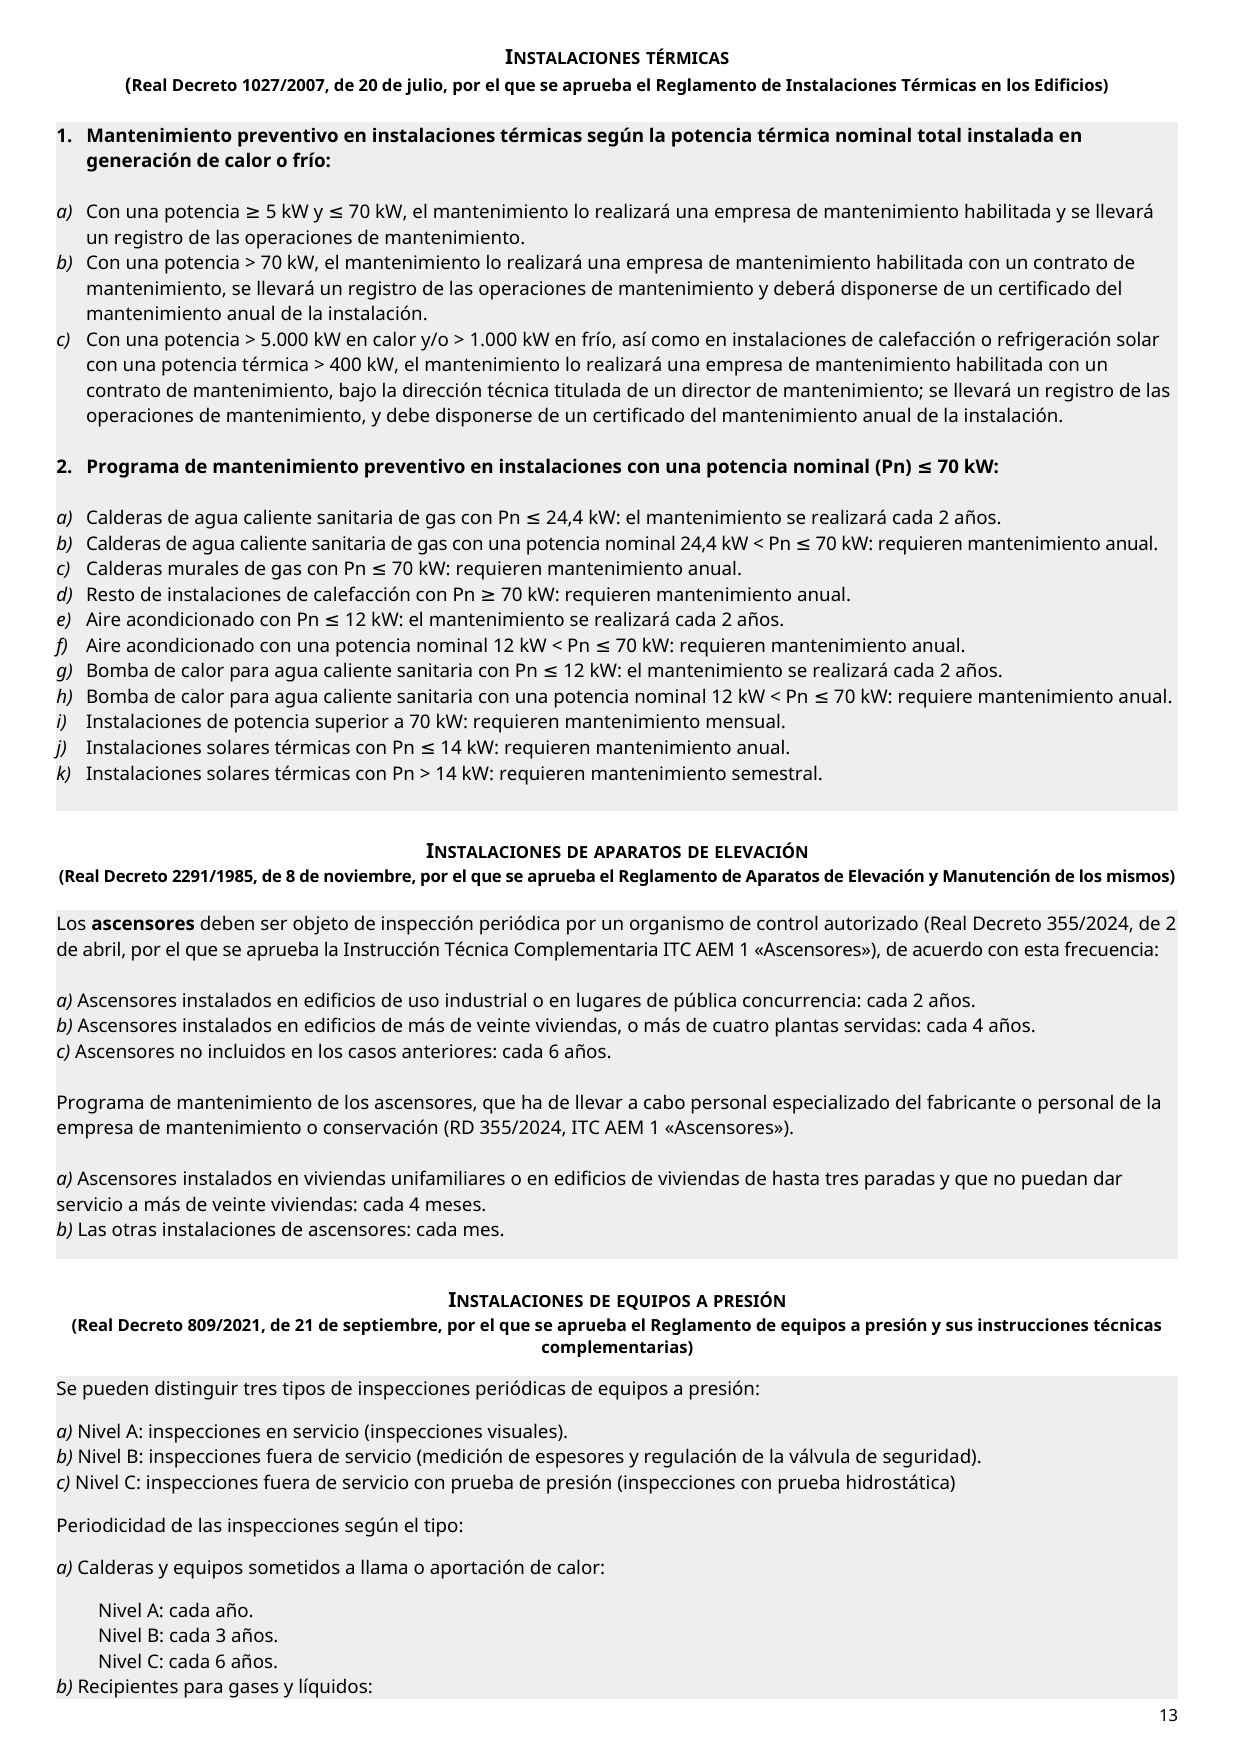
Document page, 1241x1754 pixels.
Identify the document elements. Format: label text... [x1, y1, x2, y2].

text Nivel C: cada 6 años. [56, 1648, 1178, 1674]
text b) Recipientes para gases y líquidos: [56, 1674, 1178, 1699]
text b) Nivel B: inspecciones fuera de servicio (medición de espesores y regulación de la válvula de seguridad). [56, 1444, 1178, 1469]
list a) Ascensores instalados en viviendas unifamiliares o en edificios de viviendas de hasta tres paradas y que no puedan dar servicio a más de veinte viviendas: cada 4 meses. [56, 1166, 1178, 1217]
list a) Ascensores instalados en edificios de uso industrial o en lugares de pública concurrencia: cada 2 años. [56, 987, 1178, 1012]
list Calderas murales de gas con Pn ≤ 70 kW: requieren mantenimiento anual. [56, 556, 1178, 581]
text a) Nivel A: inspecciones en servicio (inspecciones visuales). [56, 1418, 1178, 1444]
list 1. Mantenimiento preventivo en instalaciones térmicas según la potencia térmica nominal total instalada en generación de calor o frío: [56, 122, 1178, 173]
list Con una potencia > 5.000 kW en calor y/o > 1.000 kW en frío, así como en instalaciones de calefacción o refrigeración solar con una potencia térmica > 400 kW, el mantenimiento lo realizará una empresa de mantenimiento habilitada con un contrato de mantenimiento, bajo la dirección técnica titulada de un director de mantenimiento; se llevará un registro de las operaciones de mantenimiento, y debe disponerse de un certificado del mantenimiento anual de la instalación. [56, 326, 1178, 428]
list b) Las otras instalaciones de ascensores: cada mes. [56, 1217, 1178, 1242]
text (Real Decreto 1027/2007, de 20 de julio, por el que se aprueba el Reglamento de Instalaciones Térmicas en los Edificios) [56, 71, 1178, 96]
text Programa de mantenimiento de los ascensores, que ha de llevar a cabo personal especializado del fabricante o personal de la empresa de mantenimiento o conservación (RD 355/2024, ITC AEM 1 «Ascensores»). [56, 1089, 1178, 1140]
list Con una potencia > 70 kW, el mantenimiento lo realizará una empresa de mantenimiento habilitada con un contrato de mantenimiento, se llevará un registro de las operaciones de mantenimiento y deberá disponerse de un certificado del mantenimiento anual de la instalación. [56, 249, 1178, 326]
text Instalaciones térmicas [56, 42, 1178, 71]
list Bomba de calor para agua caliente sanitaria con una potencia nominal 12 kW < Pn ≤ 70 kW: requiere mantenimiento anual. [56, 683, 1178, 709]
text a) Calderas y equipos sometidos a llama o aportación de calor: [56, 1554, 1178, 1580]
text c) Nivel C: inspecciones fuera de servicio con prueba de presión (inspecciones con prueba hidrostática) [56, 1469, 1178, 1495]
list Instalaciones de potencia superior a 70 kW: requieren mantenimiento mensual. [56, 709, 1178, 734]
list Calderas de agua caliente sanitaria de gas con Pn ≤ 24,4 kW: el mantenimiento se realizará cada 2 años. [56, 505, 1178, 530]
list Instalaciones solares térmicas con Pn > 14 kW: requieren mantenimiento semestral. [56, 760, 1178, 785]
list Con una potencia ≥ 5 kW y ≤ 70 kW, el mantenimiento lo realizará una empresa de mantenimiento habilitada y se llevará un registro de las operaciones de mantenimiento. [56, 198, 1178, 249]
list Instalaciones solares térmicas con Pn ≤ 14 kW: requieren mantenimiento anual. [56, 734, 1178, 760]
text Instalaciones de equipos a presión [56, 1285, 1178, 1313]
subtitle (Real Decreto 2291/1985, de 8 de noviembre, por el que se aprueba el Reglamento de Aparatos de Elevación y Manutención de los mismos) [56, 865, 1178, 888]
text Nivel A: cada año. [56, 1597, 1178, 1623]
list 2. Programa de mantenimiento preventivo en instalaciones con una potencia nominal (Pn) ≤ 70 kW: [56, 454, 1178, 479]
list Calderas de agua caliente sanitaria de gas con una potencia nominal 24,4 kW < Pn ≤ 70 kW: requieren mantenimiento anual. [56, 530, 1178, 556]
text Instalaciones de aparatos de elevación [56, 836, 1178, 865]
subtitle (Real Decreto 809/2021, de 21 de septiembre, por el que se aprueba el Reglamento de equipos a presión y sus instrucciones técnicas complementarias) [56, 1313, 1178, 1358]
text Periodicidad de las inspecciones según el tipo: [56, 1512, 1178, 1537]
list Resto de instalaciones de calefacción con Pn ≥ 70 kW: requieren mantenimiento anual. [56, 581, 1178, 607]
text Nivel B: cada 3 años. [56, 1623, 1178, 1648]
list b) Ascensores instalados en edificios de más de veinte viviendas, o más de cuatro plantas servidas: cada 4 años. [56, 1012, 1178, 1038]
list Los ascensores deben ser objeto de inspección periódica por un organismo de control autorizado (Real Decreto 355/2024, de 2 de abril, por el que se aprueba la Instrucción Técnica Complementaria ITC AEM 1 «Ascensores»), de acuerdo con esta frecuencia: [56, 910, 1178, 961]
text Se pueden distinguir tres tipos de inspecciones periódicas de equipos a presión: [56, 1376, 1178, 1401]
list Aire acondicionado con Pn ≤ 12 kW: el mantenimiento se realizará cada 2 años. [56, 607, 1178, 632]
list c) Ascensores no incluidos en los casos anteriores: cada 6 años. [56, 1038, 1178, 1063]
list Aire acondicionado con una potencia nominal 12 kW < Pn ≤ 70 kW: requieren mantenimiento anual. [56, 632, 1178, 658]
list Bomba de calor para agua caliente sanitaria con Pn ≤ 12 kW: el mantenimiento se realizará cada 2 años. [56, 658, 1178, 683]
